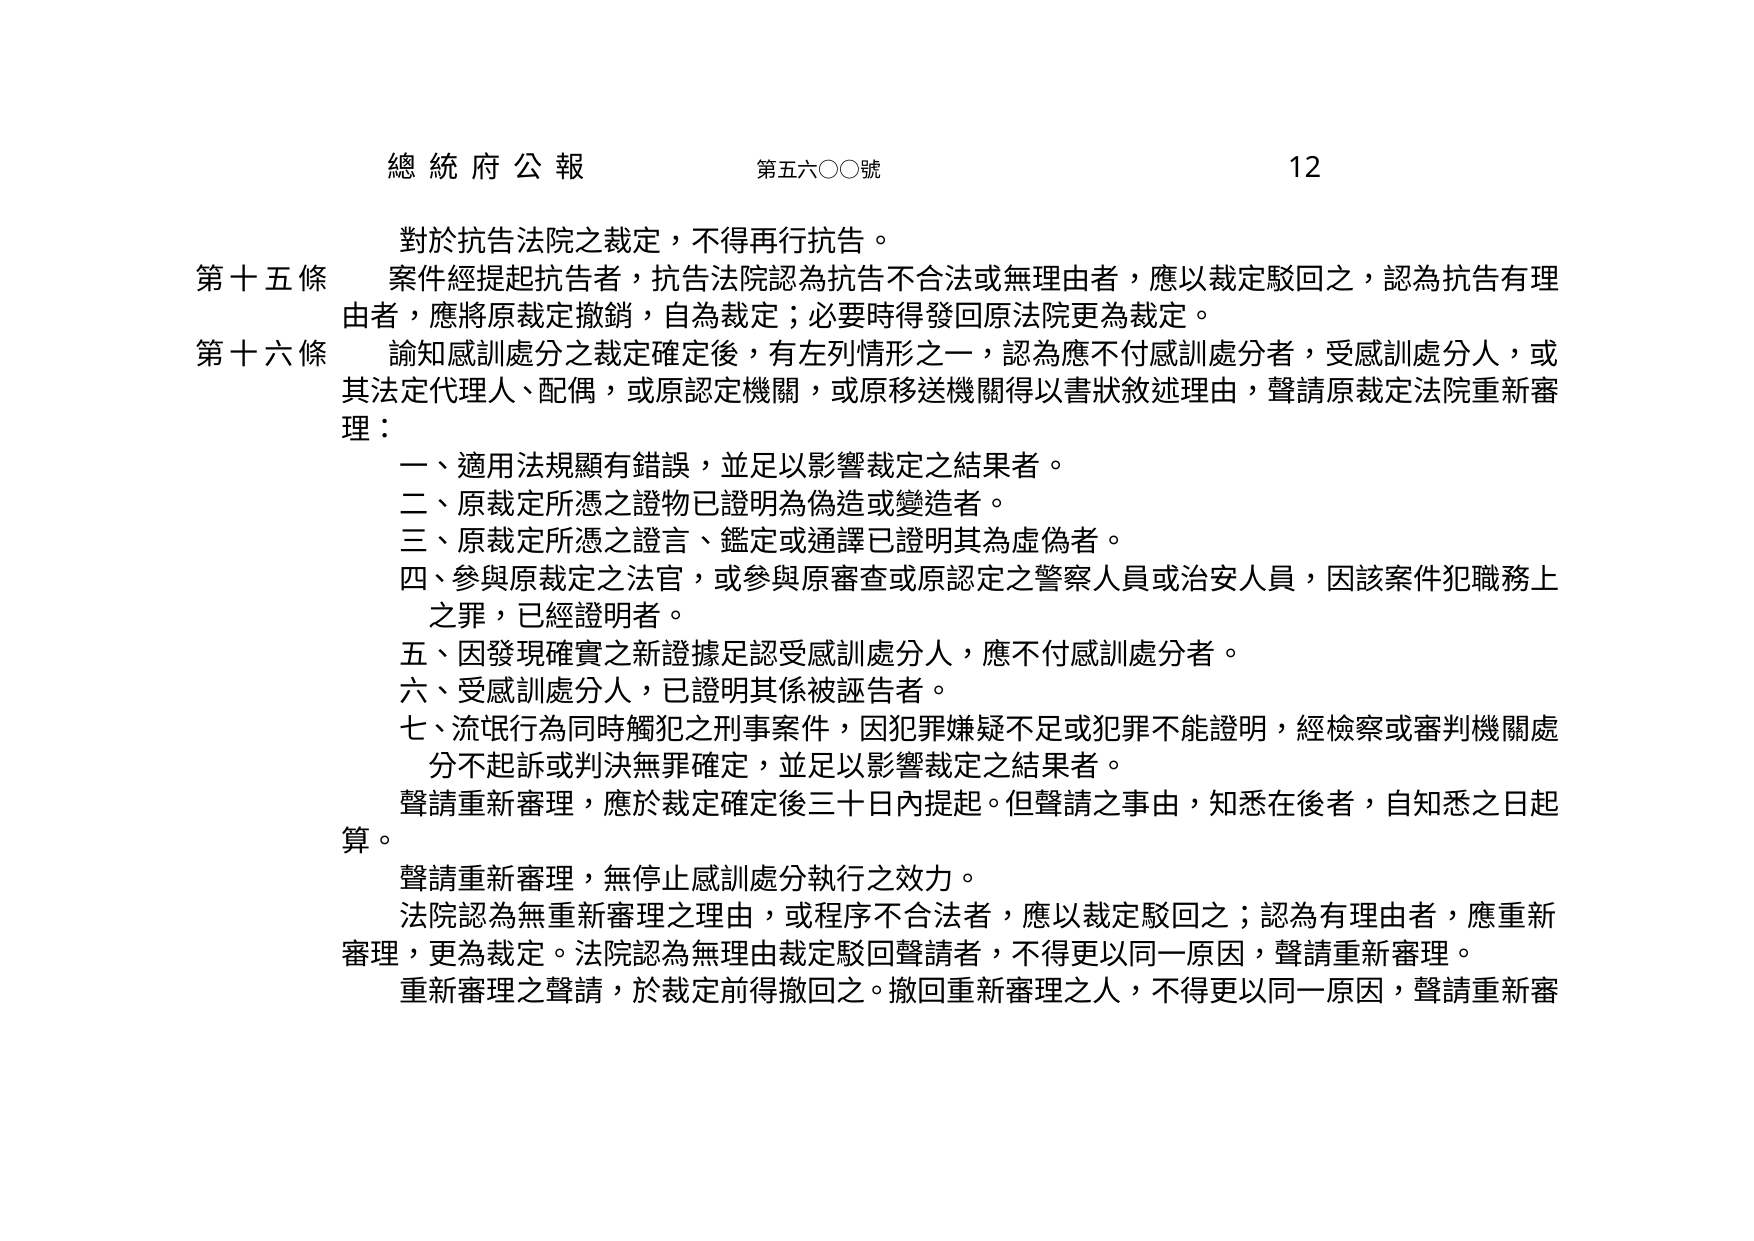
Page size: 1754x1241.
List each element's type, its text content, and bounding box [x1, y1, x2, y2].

text 對於抗告法院之裁定，不得再行抗告。 [341, 222, 1559, 259]
text 四、參與原裁定之法官，或參與原審查或原認定之警察人員或治安人員，因該案件犯職務上之罪，已經證明者。 [399, 559, 1559, 634]
text 五、因發現確實之新證據足認受感訓處分人，應不付感訓處分者。 [399, 634, 1559, 672]
text 二、原裁定所憑之證物已證明為偽造或變造者。 [399, 484, 1559, 522]
text 第十六條 諭知感訓處分之裁定確定後，有左列情形之一，認為應不付感訓處分者，受感訓處分人，或其法定代理人、配偶，或原認定機關，或原移送機關得以書狀敘述理由，聲請原裁定法院重新審理： [195, 334, 1559, 447]
text 聲請重新審理，應於裁定確定後三十日內提起。但聲請之事由，知悉在後者，自知悉之日起算。 [341, 784, 1559, 859]
text 聲請重新審理，無停止感訓處分執行之效力。 [341, 859, 1559, 897]
text 法院認為無重新審理之理由，或程序不合法者，應以裁定駁回之；認為有理由者，應重新審理，更為裁定。法院認為無理由裁定駁回聲請者，不得更以同一原因，聲請重新審理。 [341, 897, 1559, 972]
text 第十五條 案件經提起抗告者，抗告法院認為抗告不合法或無理由者，應以裁定駁回之，認為抗告有理由者，應將原裁定撤銷，自為裁定；必要時得發回原法院更為裁定。 [195, 259, 1559, 334]
text 七、流氓行為同時觸犯之刑事案件，因犯罪嫌疑不足或犯罪不能證明，經檢察或審判機關處分不起訴或判決無罪確定，並足以影響裁定之結果者。 [399, 709, 1559, 784]
text 一、適用法規顯有錯誤，並足以影響裁定之結果者。 [399, 447, 1559, 484]
text 六、受感訓處分人，已證明其係被誣告者。 [399, 672, 1559, 709]
text 重新審理之聲請，於裁定前得撤回之。撤回重新審理之人，不得更以同一原因，聲請重新審 [341, 972, 1559, 1009]
text 三、原裁定所憑之證言、鑑定或通譯已證明其為虛偽者。 [399, 522, 1559, 559]
